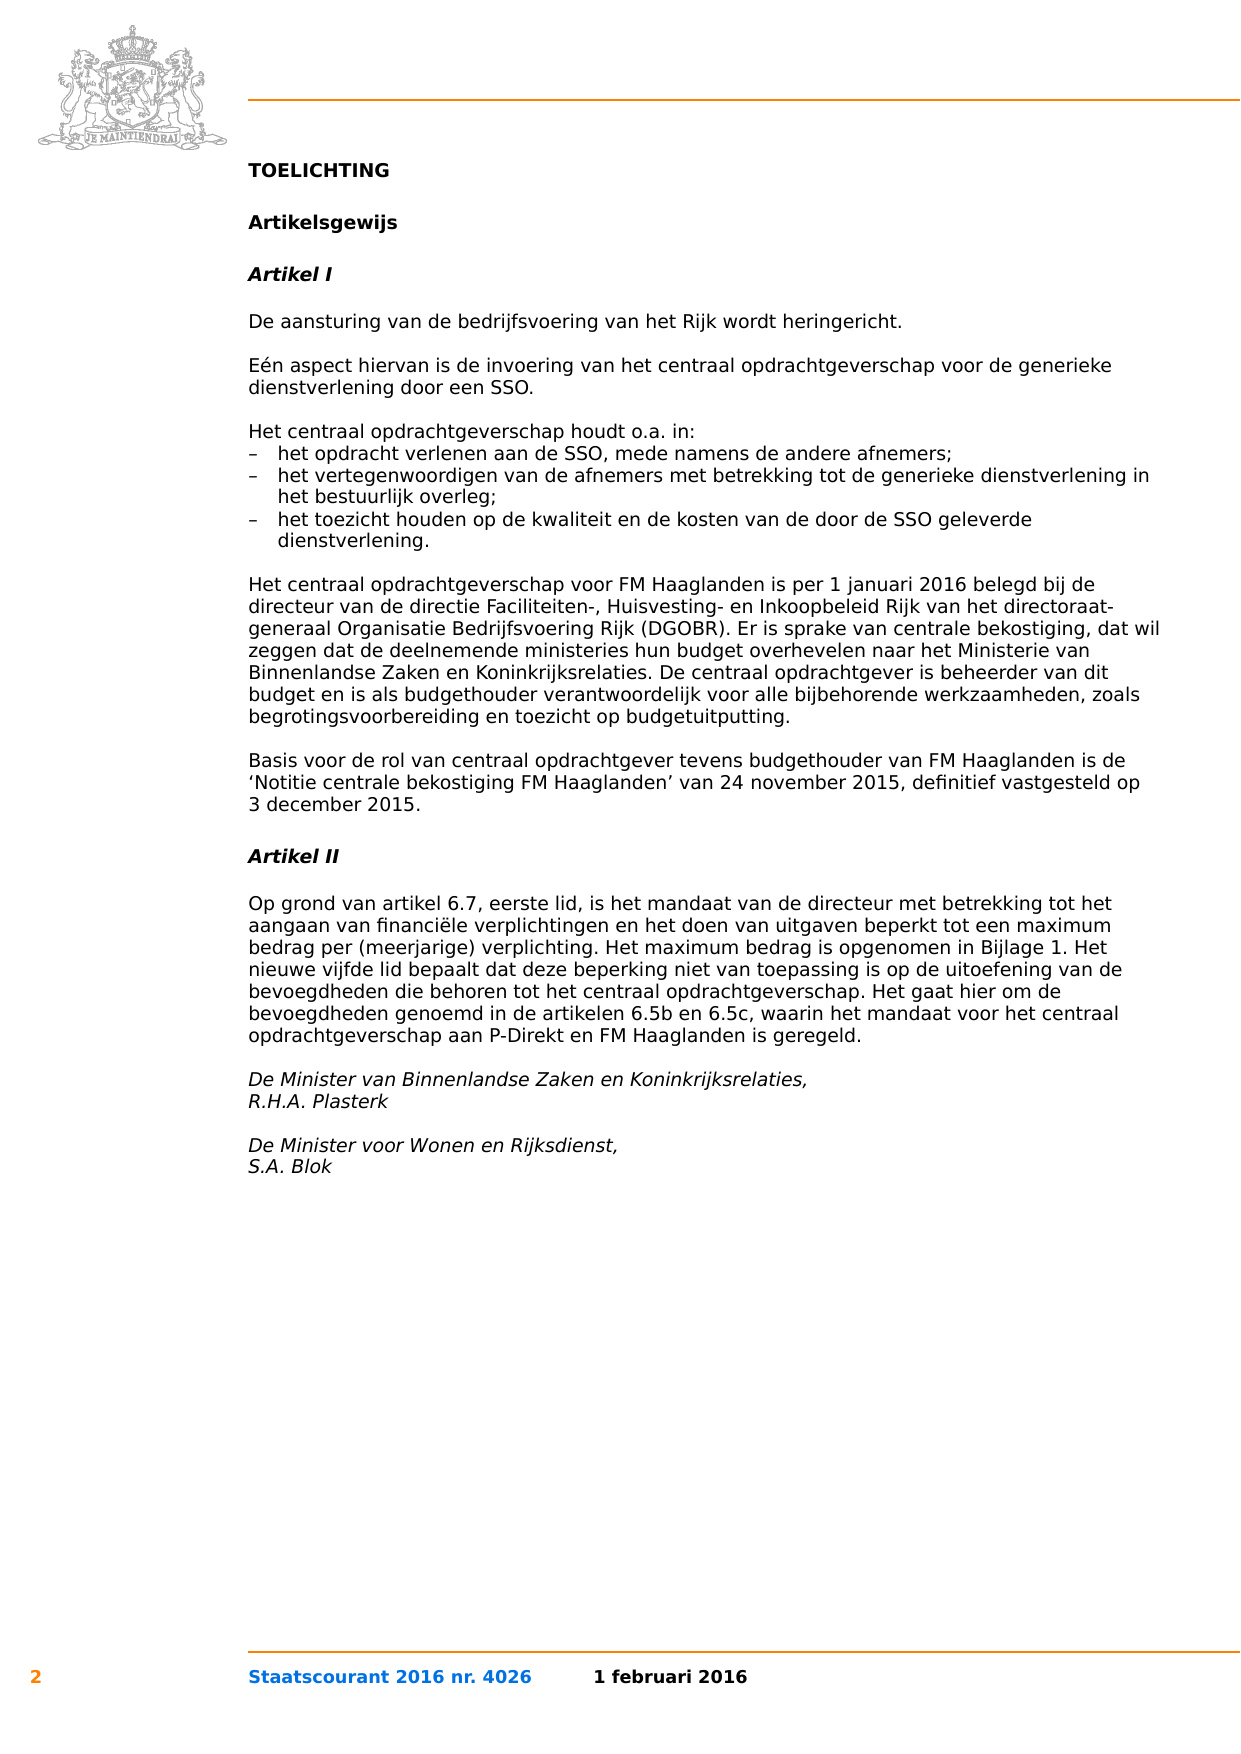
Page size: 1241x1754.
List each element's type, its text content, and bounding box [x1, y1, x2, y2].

text – het opdracht verlenen aan de SSO, mede namens de andere afnemers; [248, 442, 1163, 464]
subtitle TOELICHTING [248, 160, 1163, 182]
text Basis voor de rol van centraal opdrachtgever tevens budgethouder van FM Haaglanden is de ‘Notitie centrale bekostiging FM Haaglanden’ van 24 november 2015, definitief vastgesteld op 3 december 2015. [248, 750, 1163, 816]
text – het vertegenwoordigen van de afnemers met betrekking tot de generieke dienstverlening in het bestuurlijk overleg; [248, 464, 1163, 508]
subtitle Artikel II [248, 846, 1163, 868]
text De Minister voor Wonen en Rijksdienst, S.A. Blok [248, 1134, 1163, 1178]
text Op grond van artikel 6.7, eerste lid, is het mandaat van de directeur met betrekking tot het aangaan van financiële verplichtingen en het doen van uitgaven beperkt tot een maximum bedrag per (meerjarige) verplichting. Het maximum bedrag is opgenomen in Bijlage 1. Het nieuwe vijfde lid bepaalt dat deze beperking niet van toepassing is op de uitoefening van de bevoegdheden die behoren tot het centraal opdrachtgeverschap. Het gaat hier om de bevoegdheden genoemd in de artikelen 6.5b en 6.5c, waarin het mandaat voor het centraal opdrachtgeverschap aan P-Direkt en FM Haaglanden is geregeld. [248, 893, 1163, 1047]
subtitle Artikel I [248, 264, 1163, 286]
text De aansturing van de bedrijfsvoering van het Rijk wordt heringericht. [248, 311, 1163, 333]
text – het toezicht houden op de kwaliteit en de kosten van de door de SSO geleverde dienstverlening. [248, 508, 1163, 552]
text Eén aspect hiervan is de invoering van het centraal opdrachtgeverschap voor de generieke dienstverlening door een SSO. [248, 355, 1163, 399]
text De Minister van Binnenlandse Zaken en Koninkrijksrelaties, R.H.A. Plasterk [248, 1069, 1163, 1113]
text Het centraal opdrachtgeverschap houdt o.a. in: [248, 421, 1163, 442]
picture [38, 25, 227, 150]
subtitle Artikelsgewijs [248, 212, 1163, 234]
text Het centraal opdrachtgeverschap voor FM Haaglanden is per 1 januari 2016 belegd bij de directeur van de directie Faciliteiten-, Huisvesting- en Inkoopbeleid Rijk van het directoraat-generaal Organisatie Bedrijfsvoering Rijk (DGOBR). Er is sprake van centrale bekostiging, dat wil zeggen dat de deelnemende ministeries hun budget overhevelen naar het Ministerie van Binnenlandse Zaken en Koninkrijksrelaties. De centraal opdrachtgever is beheerder van dit budget en is als budgethouder verantwoordelijk voor alle bijbehorende werkzaamheden, zoals begrotingsvoorbereiding en toezicht op budgetuitputting. [248, 574, 1163, 728]
